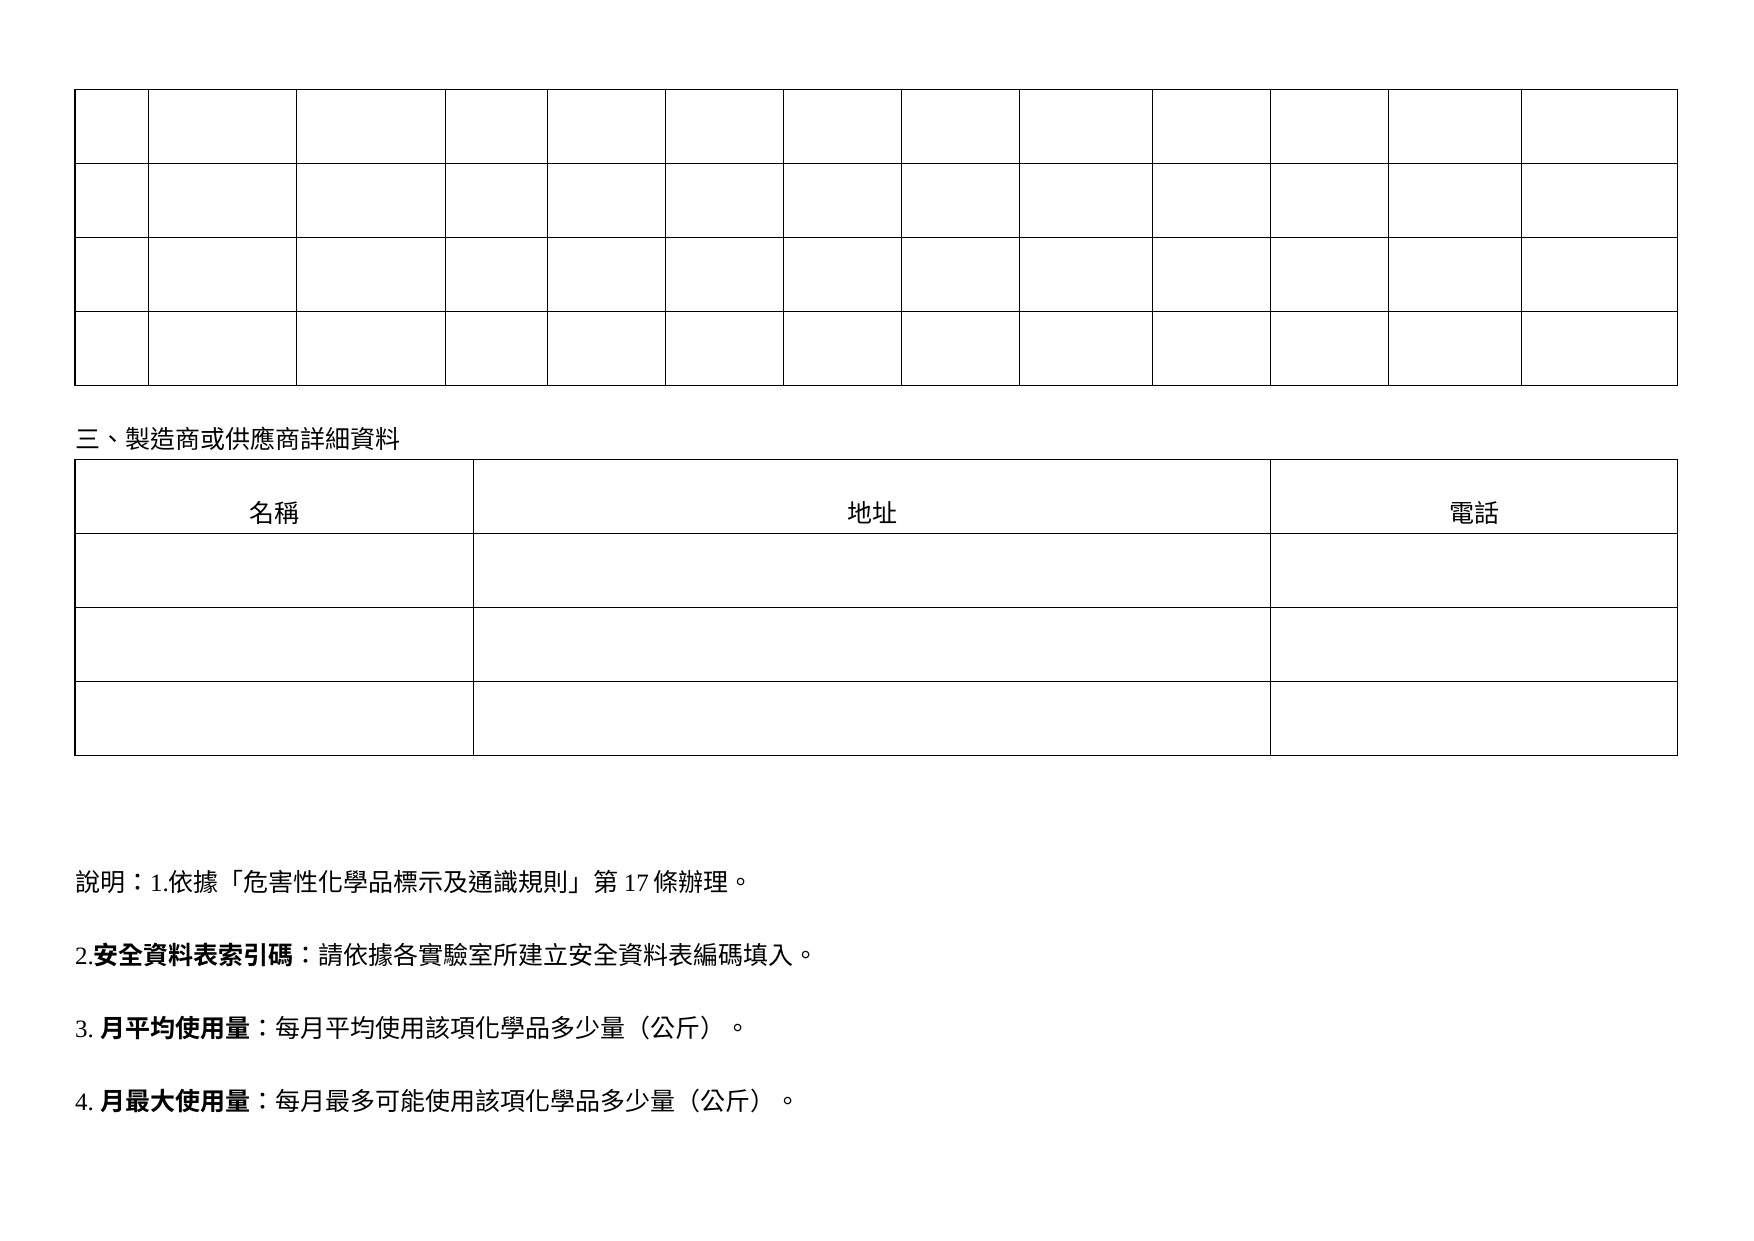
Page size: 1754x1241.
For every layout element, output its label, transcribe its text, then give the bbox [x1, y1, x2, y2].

table_cell [1522, 90, 1677, 163]
table_cell [902, 312, 1019, 385]
table_cell [76, 164, 148, 237]
table_cell [1153, 312, 1270, 385]
table_cell [1389, 164, 1521, 237]
table_cell [149, 164, 296, 237]
table_cell [446, 164, 547, 237]
table_cell [76, 534, 473, 607]
table_cell [1153, 90, 1270, 163]
text 2.安全資料表索引碼：請依據各實驗室所建立安全資料表編碼填入。 [75, 912, 1679, 974]
table_cell [474, 682, 1270, 754]
table_cell [902, 238, 1019, 311]
table_cell [1522, 312, 1677, 385]
table_cell [1020, 164, 1152, 237]
table_cell [474, 608, 1270, 681]
table_cell [1271, 90, 1388, 163]
table_cell [1389, 238, 1521, 311]
table_cell [76, 682, 473, 754]
table_cell [446, 238, 547, 311]
table_cell [1271, 238, 1388, 311]
table_cell [1271, 312, 1388, 385]
table_cell [297, 312, 445, 385]
table_cell [1271, 682, 1677, 754]
table_cell [446, 90, 547, 163]
table_cell [666, 238, 783, 311]
table_cell [474, 534, 1270, 607]
table_cell [76, 312, 148, 385]
table_cell [548, 90, 665, 163]
table_cell [446, 312, 547, 385]
table_cell [1271, 534, 1677, 607]
table_cell [1153, 164, 1270, 237]
table_cell [297, 90, 445, 163]
table_cell [149, 312, 296, 385]
table_cell [784, 90, 901, 163]
table_cell [1271, 608, 1677, 681]
table_cell [297, 164, 445, 237]
table_cell [548, 238, 665, 311]
table_cell [548, 164, 665, 237]
table_cell [902, 90, 1019, 163]
table_cell [784, 164, 901, 237]
table_cell [666, 90, 783, 163]
table_cell [1020, 90, 1152, 163]
table_cell [76, 608, 473, 681]
table_cell [149, 238, 296, 311]
table_header 名稱 [76, 460, 473, 533]
text 3. 月平均使用量：每月平均使用該項化學品多少量（公斤）。 [75, 985, 1679, 1047]
table_cell [784, 312, 901, 385]
table_cell [784, 238, 901, 311]
table_cell [297, 238, 445, 311]
table_cell [666, 164, 783, 237]
table_cell [1020, 238, 1152, 311]
table_cell [1389, 312, 1521, 385]
table_cell [902, 164, 1019, 237]
table_cell [76, 238, 148, 311]
table_cell [76, 90, 148, 163]
table_cell [1389, 90, 1521, 163]
table_cell [1020, 312, 1152, 385]
table_cell [1271, 164, 1388, 237]
text 說明：1.依據「危害性化學品標示及通識規則」第17條辦理。 [75, 839, 1679, 901]
text 三、製造商或供應商詳細資料 [75, 396, 1679, 459]
table_cell [1522, 238, 1677, 311]
text 4. 月最大使用量：每月最多可能使用該項化學品多少量（公斤）。 [75, 1058, 1679, 1120]
table_cell [149, 90, 296, 163]
table_cell [548, 312, 665, 385]
table_cell [1522, 164, 1677, 237]
table_header 電話 [1271, 460, 1677, 533]
table_header 地址 [474, 460, 1270, 533]
table_cell [666, 312, 783, 385]
table_cell [1153, 238, 1270, 311]
